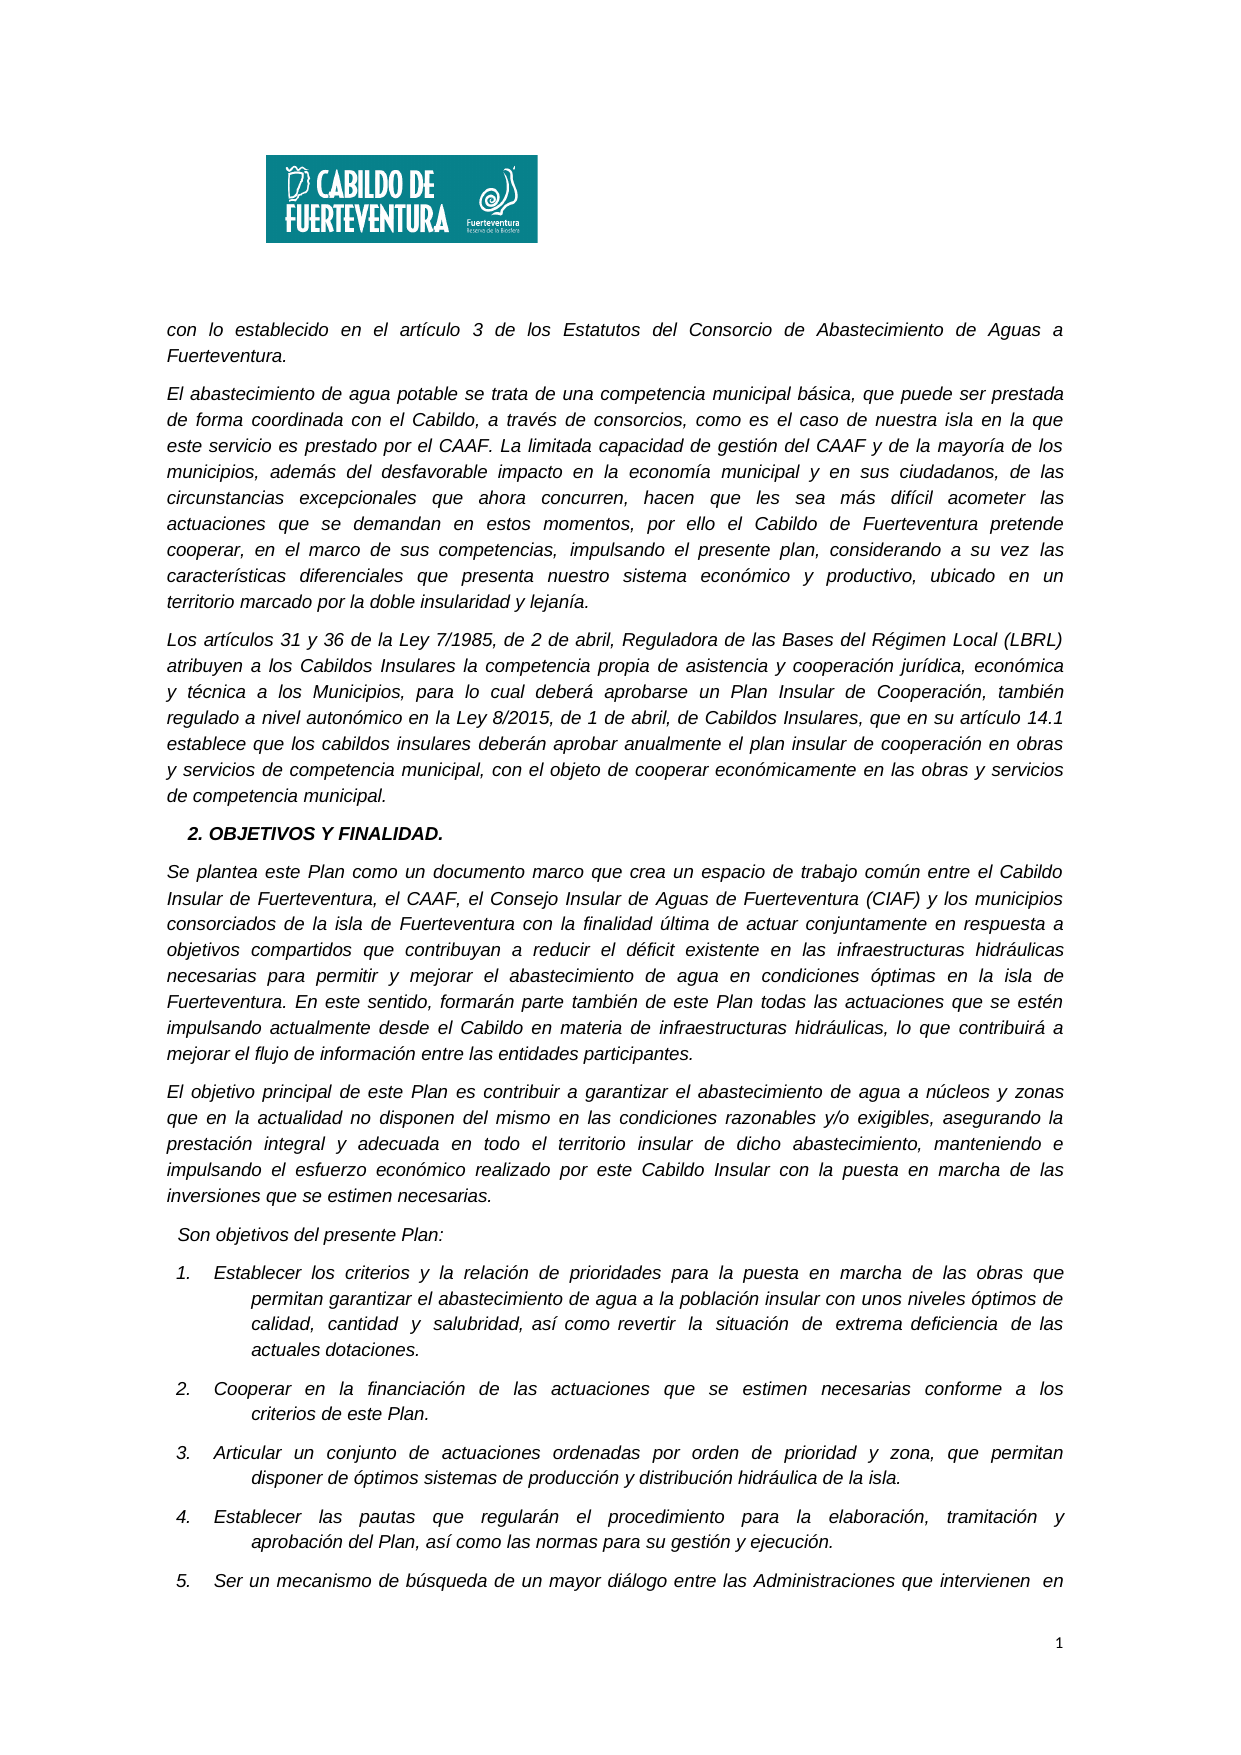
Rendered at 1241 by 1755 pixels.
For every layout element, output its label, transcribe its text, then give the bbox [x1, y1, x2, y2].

text El abastecimiento de agua potable se trata de una competencia municipal básica, que puede ser prestada de forma coordinada con el Cabildo, a través de consorcios, como es el caso de nuestra isla en la que este servicio es prestado por el CAAF. La limitada capacidad de gestión del CAAF y de la mayoría de los municipios, además del desfavorable impacto en la economía municipal y en sus ciudadanos, de las circunstancias excepcionales que ahora concurren, hacen que les sea más difícil acometer las actuaciones que se demandan en estos momentos, por ello el Cabildo de Fuerteventura pretende cooperar, en el marco de sus competencias, impulsando el presente plan, considerando a su vez las características diferenciales que presenta nuestro sistema económico y productivo, ubicado en un territorio marcado por la doble insularidad y lejanía. [167, 383, 1064, 612]
list Establecer los criterios y la relación de prioridades para la puesta en marcha de las obras que permitan garantizar el abastecimiento de agua a la población insular con unos niveles óptimos de calidad, cantidad y salubridad, así como revertir la situación de extrema deficiencia de las actuales dotaciones. [176, 1262, 1064, 1360]
text Los artículos 31 y 36 de la Ley 7/1985, de 2 de abril, Reguladora de las Bases del Régimen Local (LBRL) atribuyen a los Cabildos Insulares la competencia propia de asistencia y cooperación jurídica, económica y técnica a los Municipios, para lo cual deberá aprobarse un Plan Insular de Cooperación, también regulado a nivel autonómico en la Ley 8/2015, de 1 de abril, de Cabildos Insulares, que en su artículo 14.1 establece que los cabildos insulares deberán aprobar anualmente el plan insular de cooperación en obras y servicios de competencia municipal, con el objeto de cooperar económicamente en las obras y servicios de competencia municipal. [167, 629, 1064, 806]
list Articular un conjunto de actuaciones ordenadas por orden de prioridad y zona, que permitan disponer de óptimos sistemas de producción y distribución hidráulica de la isla. [176, 1441, 1064, 1489]
text El objetivo principal de este Plan es contribuir a garantizar el abastecimiento de agua a núcleos y zonas que en la actualidad no disponen del mismo en las condiciones razonables y/o exigibles, asegurando la prestación integral y adecuada en todo el territorio insular de dicho abastecimiento, manteniendo e impulsando el esfuerzo económico realizado por este Cabildo Insular con la puesta en marcha de las inversiones que se estimen necesarias. [167, 1081, 1064, 1206]
text Son objetivos del presente Plan: [177, 1223, 1076, 1245]
text con lo establecido en el artículo 3 de los Estatutos del Consorcio de Abastecimiento de Aguas a Fuerteventura. [167, 319, 1064, 366]
list Establecer las pautas que regularán el procedimiento para la elaboración, tramitación y aprobación del Plan, así como las normas para su gestión y ejecución. [176, 1506, 1064, 1553]
list OBJETIVOS Y FINALIDAD. [198, 823, 1076, 845]
text Se plantea este Plan como un documento marco que crea un espacio de trabajo común entre el Cabildo Insular de Fuerteventura, el CAAF, el Consejo Insular de Aguas de Fuerteventura (CIAF) y los municipios consorciados de la isla de Fuerteventura con la finalidad última de actuar conjuntamente en respuesta a objetivos compartidos que contribuyan a reducir el déficit existente en las infraestructuras hidráulicas necesarias para permitir y mejorar el abastecimiento de agua en condiciones óptimas en la isla de Fuerteventura. En este sentido, formarán parte también de este Plan todas las actuaciones que se estén impulsando actualmente desde el Cabildo en materia de infraestructuras hidráulicas, lo que contribuirá a mejorar el flujo de información entre las entidades participantes. [167, 861, 1064, 1064]
list Cooperar en la financiación de las actuaciones que se estimen necesarias conforme a los criterios de este Plan. [176, 1377, 1064, 1424]
list Ser un mecanismo de búsqueda de un mayor diálogo entre las Administraciones que intervienen en [176, 1570, 1064, 1591]
